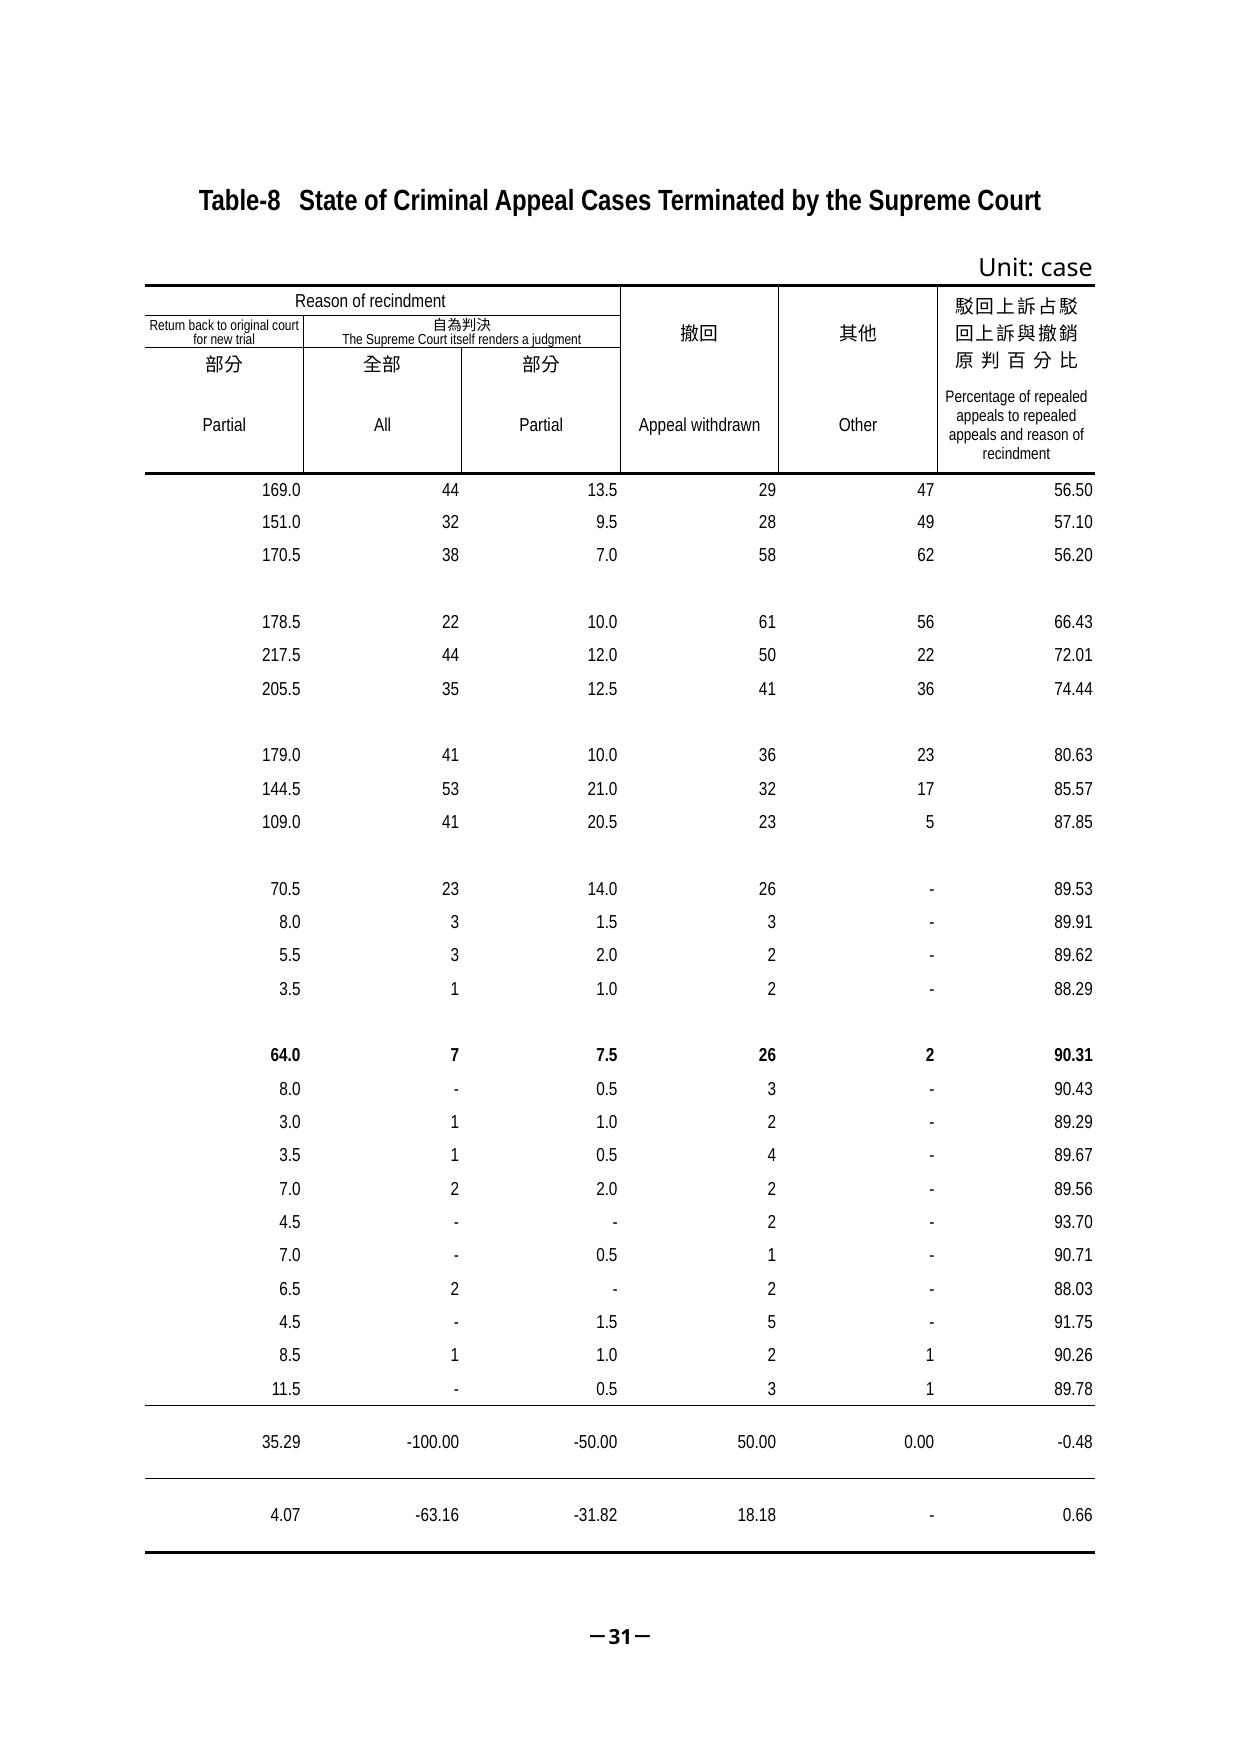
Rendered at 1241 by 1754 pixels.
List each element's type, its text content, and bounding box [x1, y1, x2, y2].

table_cell -31.82 [462, 1479, 620, 1551]
table_cell 109.0 [145, 805, 303, 838]
table_cell 80.63 [937, 738, 1095, 772]
table_cell 12.5 [462, 672, 620, 705]
table_cell 3 [620, 905, 778, 938]
table_cell 部分 [145, 348, 303, 378]
table_cell 2 [779, 1038, 937, 1072]
table_cell 2 [620, 1105, 778, 1138]
table_cell 89.29 [937, 1105, 1095, 1138]
table_cell 90.26 [937, 1338, 1095, 1372]
table_cell 3 [620, 1372, 778, 1405]
table_cell 64.0 [145, 1038, 303, 1072]
table_cell 7.0 [145, 1238, 303, 1272]
table_cell 217.5 [145, 638, 303, 672]
table_header 撤回 [621, 287, 778, 378]
table_cell 1 [303, 1138, 462, 1172]
table_cell 90.31 [937, 1038, 1095, 1072]
table_cell 169.0 [145, 475, 303, 505]
table_cell 1 [779, 1338, 937, 1372]
table_cell 10.0 [462, 738, 620, 772]
table_cell 3.5 [145, 1138, 303, 1172]
table_cell -63.16 [303, 1479, 462, 1551]
table_cell 2 [620, 1172, 778, 1205]
table_cell 12.0 [462, 638, 620, 672]
table_cell - [779, 1105, 937, 1138]
table_cell 53 [303, 772, 462, 805]
table_cell 5 [620, 1305, 778, 1338]
table_cell 20.5 [462, 805, 620, 838]
table_cell - [303, 1372, 462, 1405]
table_cell 2.0 [462, 1172, 620, 1205]
table_cell 57.10 [937, 505, 1095, 538]
table_cell - [303, 1305, 462, 1338]
table_cell [303, 1005, 462, 1038]
table_cell - [779, 905, 937, 938]
table_cell 2 [620, 1338, 778, 1372]
table_cell 89.62 [937, 938, 1095, 972]
table_cell 11.5 [145, 1372, 303, 1405]
table_cell 0.5 [462, 1138, 620, 1172]
table_cell 88.03 [937, 1272, 1095, 1305]
table_cell [779, 572, 937, 605]
table_cell 91.75 [937, 1305, 1095, 1338]
table_header Reason of recindment [145, 287, 620, 315]
table_cell 1 [303, 1338, 462, 1372]
table_cell 26 [620, 1038, 778, 1072]
table_cell 41 [620, 672, 778, 705]
table_cell [462, 838, 620, 872]
table_cell 35 [303, 672, 462, 705]
table_cell Partial [462, 378, 620, 472]
table_cell - [779, 938, 937, 972]
table_cell 6.5 [145, 1272, 303, 1305]
table_cell [145, 1005, 303, 1038]
table_cell 170.5 [145, 538, 303, 572]
table_cell [462, 572, 620, 605]
table_cell 144.5 [145, 772, 303, 805]
table_cell - [462, 1272, 620, 1305]
table_cell 0.5 [462, 1072, 620, 1105]
table_cell 9.5 [462, 505, 620, 538]
table_cell 36 [620, 738, 778, 772]
table_cell 35.29 [145, 1406, 303, 1478]
table_cell 87.85 [937, 805, 1095, 838]
table_cell 4 [620, 1138, 778, 1172]
table_header 駁回上訴占駁回上訴與撤銷原判百分比 [938, 287, 1095, 378]
table_cell 50 [620, 638, 778, 672]
table_cell 0.5 [462, 1238, 620, 1272]
table_cell 1.0 [462, 1338, 620, 1372]
table_cell 41 [303, 805, 462, 838]
table_cell -0.48 [937, 1406, 1095, 1478]
table_cell 56.50 [937, 475, 1095, 505]
table_cell 47 [779, 475, 937, 505]
table_cell 8.5 [145, 1338, 303, 1372]
table_cell 151.0 [145, 505, 303, 538]
table_cell 3.5 [145, 972, 303, 1005]
table_cell 23 [303, 872, 462, 905]
table_cell [779, 838, 937, 872]
table_cell 7.5 [462, 1038, 620, 1072]
table_cell - [779, 1272, 937, 1305]
table_cell 89.91 [937, 905, 1095, 938]
table_cell 36 [779, 672, 937, 705]
table_cell - [779, 1172, 937, 1205]
table_cell [462, 1005, 620, 1038]
table_cell 56.20 [937, 538, 1095, 572]
table_cell 2 [303, 1272, 462, 1305]
table_cell 41 [303, 738, 462, 772]
table_cell 2 [620, 938, 778, 972]
table_cell [145, 838, 303, 872]
table_cell [779, 705, 937, 738]
table_cell [620, 705, 778, 738]
table_cell 44 [303, 475, 462, 505]
table_cell - [779, 872, 937, 905]
table_cell 89.56 [937, 1172, 1095, 1205]
table_cell 1.0 [462, 1105, 620, 1138]
table_cell Other [779, 378, 937, 472]
table_cell 90.71 [937, 1238, 1095, 1272]
table_cell 0.5 [462, 1372, 620, 1405]
table_cell [937, 705, 1095, 738]
table_cell 85.57 [937, 772, 1095, 805]
text Unit: case [148, 250, 1092, 284]
table_cell 8.0 [145, 1072, 303, 1105]
table_cell 3 [303, 905, 462, 938]
table_header 其他 [779, 287, 937, 378]
table_cell 7.0 [462, 538, 620, 572]
table_cell 56 [779, 605, 937, 638]
table_cell 0.00 [779, 1406, 937, 1478]
table_cell [303, 705, 462, 738]
table_cell 5.5 [145, 938, 303, 972]
table_cell Return back to original court for new trial [145, 316, 303, 347]
table_cell All [304, 378, 461, 472]
table_cell 8.0 [145, 905, 303, 938]
table_cell 178.5 [145, 605, 303, 638]
table_cell - [779, 1479, 937, 1551]
table_cell 3 [620, 1072, 778, 1105]
table_cell 179.0 [145, 738, 303, 772]
table_cell [620, 572, 778, 605]
table_cell - [779, 972, 937, 1005]
table_cell 44 [303, 638, 462, 672]
table_cell 1 [779, 1372, 937, 1405]
table_cell Percentage of repealed appeals to repealed appeals and reason of recindment [938, 378, 1095, 472]
table_cell [620, 838, 778, 872]
table_cell 23 [779, 738, 937, 772]
table_cell 61 [620, 605, 778, 638]
table_cell 205.5 [145, 672, 303, 705]
table_cell 部分 [462, 348, 620, 378]
table_cell 2 [620, 972, 778, 1005]
table_cell 21.0 [462, 772, 620, 805]
table_cell [937, 572, 1095, 605]
table_cell 18.18 [620, 1479, 778, 1551]
table_cell 32 [303, 505, 462, 538]
table_cell 23 [620, 805, 778, 838]
table_cell 4.07 [145, 1479, 303, 1551]
table_cell 22 [779, 638, 937, 672]
table_cell [937, 1005, 1095, 1038]
table_cell [303, 572, 462, 605]
table_cell - [779, 1138, 937, 1172]
table_cell 3 [303, 938, 462, 972]
table_cell - [779, 1072, 937, 1105]
table_cell 62 [779, 538, 937, 572]
table_cell 1 [303, 1105, 462, 1138]
table_cell - [779, 1238, 937, 1272]
table_cell 1.5 [462, 905, 620, 938]
table_cell 2 [620, 1205, 778, 1238]
table_cell - [303, 1238, 462, 1272]
table_cell [145, 705, 303, 738]
table_cell 89.67 [937, 1138, 1095, 1172]
table_cell 7 [303, 1038, 462, 1072]
table_cell 72.01 [937, 638, 1095, 672]
table_cell 5 [779, 805, 937, 838]
table_cell [779, 1005, 937, 1038]
table_cell - [779, 1205, 937, 1238]
table_cell 88.29 [937, 972, 1095, 1005]
table_cell 14.0 [462, 872, 620, 905]
table_cell - [303, 1205, 462, 1238]
table_cell -50.00 [462, 1406, 620, 1478]
table_cell - [779, 1305, 937, 1338]
table_cell - [303, 1072, 462, 1105]
table_cell 90.43 [937, 1072, 1095, 1105]
table_cell 3.0 [145, 1105, 303, 1138]
table_cell 58 [620, 538, 778, 572]
table_cell 7.0 [145, 1172, 303, 1205]
table_cell 17 [779, 772, 937, 805]
table_cell 70.5 [145, 872, 303, 905]
table_cell 2 [303, 1172, 462, 1205]
table_cell 28 [620, 505, 778, 538]
table_cell 1.0 [462, 972, 620, 1005]
table_cell 93.70 [937, 1205, 1095, 1238]
table_cell 全部 [304, 348, 461, 378]
table_cell Appeal withdrawn [621, 378, 778, 472]
table_cell 89.53 [937, 872, 1095, 905]
table_cell [145, 572, 303, 605]
table_cell 49 [779, 505, 937, 538]
table_cell - [462, 1205, 620, 1238]
table_cell 1 [620, 1238, 778, 1272]
table_cell 10.0 [462, 605, 620, 638]
table_cell 1 [303, 972, 462, 1005]
table_cell 26 [620, 872, 778, 905]
table_cell 89.78 [937, 1372, 1095, 1405]
table_cell 38 [303, 538, 462, 572]
table_cell 0.66 [937, 1479, 1095, 1551]
table_cell [462, 705, 620, 738]
table_cell 32 [620, 772, 778, 805]
table_cell 1.5 [462, 1305, 620, 1338]
table_cell 66.43 [937, 605, 1095, 638]
table_cell [303, 838, 462, 872]
table_cell 自為判決 The Supreme Court itself renders a judgment [304, 316, 620, 347]
table_cell -100.00 [303, 1406, 462, 1478]
table_cell 29 [620, 475, 778, 505]
table_cell 13.5 [462, 475, 620, 505]
table_cell [937, 838, 1095, 872]
table_cell 22 [303, 605, 462, 638]
table_cell 2 [620, 1272, 778, 1305]
table_cell Partial [145, 378, 303, 472]
table_cell 50.00 [620, 1406, 778, 1478]
table_cell 4.5 [145, 1205, 303, 1238]
table_cell 74.44 [937, 672, 1095, 705]
table_cell [620, 1005, 778, 1038]
table_cell 2.0 [462, 938, 620, 972]
table_cell 4.5 [145, 1305, 303, 1338]
text Table-8 State of Criminal Appeal Cases Terminated by the Supreme Court [148, 183, 1092, 217]
